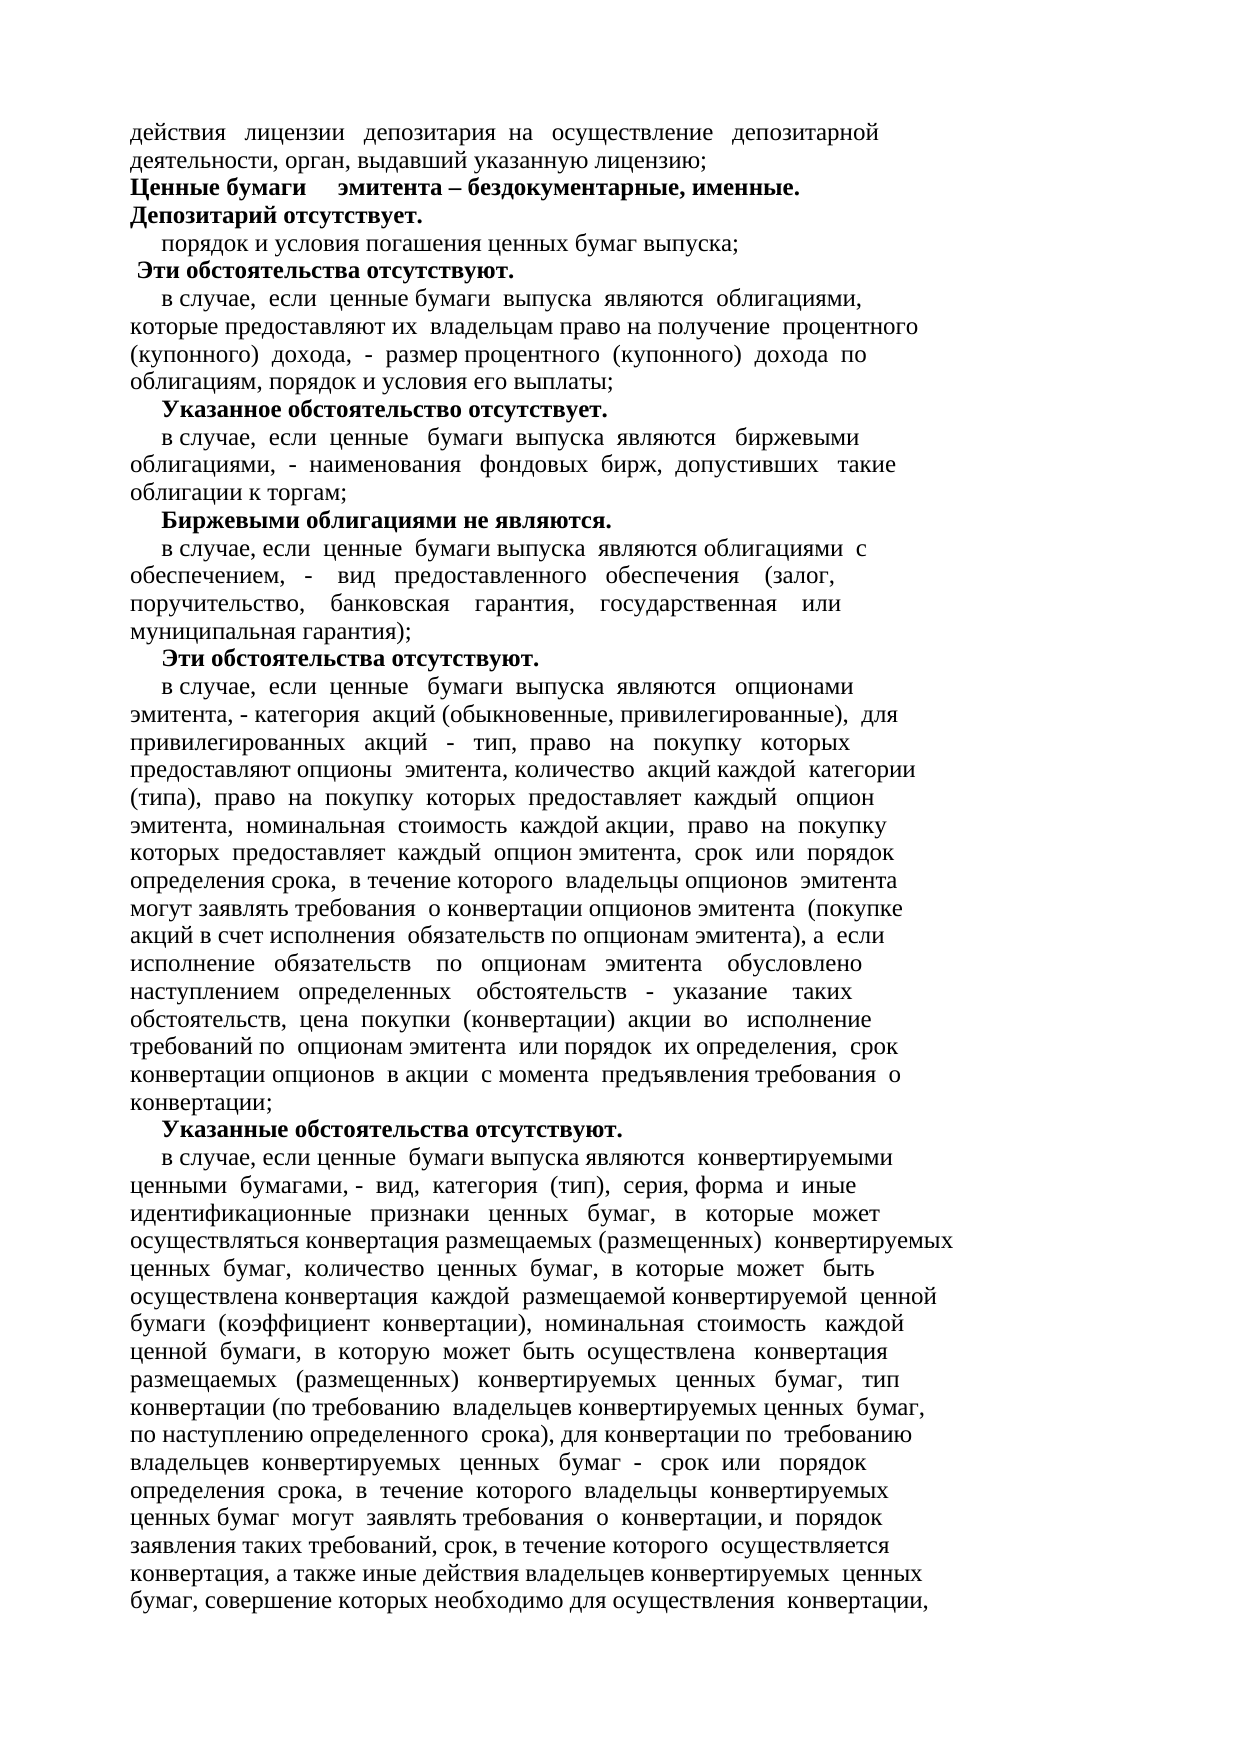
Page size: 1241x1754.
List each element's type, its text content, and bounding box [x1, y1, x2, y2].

text по наступлению определенного срока), для конвертации по требованию [130, 1420, 1169, 1448]
text в случае, если ценные бумаги выпуска являются опционами [130, 672, 1169, 700]
text Эти обстоятельства отсутствуют. [130, 644, 1169, 672]
text Депозитарий отсутствует. [130, 201, 1169, 229]
text в случае, если ценные бумаги выпуска являются облигациями с [130, 534, 1169, 561]
text осуществляться конвертация размещаемых (размещенных) конвертируемых [130, 1226, 1169, 1254]
text обстоятельств, цена покупки (конвертации) акции во исполнение [130, 1005, 1169, 1032]
text исполнение обязательств по опционам эмитента обусловлено [130, 949, 1169, 977]
text (купонного) дохода, - размер процентного (купонного) дохода по [130, 340, 1169, 367]
text Указанные обстоятельства отсутствуют. [130, 1116, 1169, 1143]
text ценными бумагами, - вид, категория (тип), серия, форма и иные [130, 1171, 1169, 1199]
text Указанное обстоятельство отсутствует. [130, 395, 1169, 423]
text облигации к торгам; [130, 478, 1169, 506]
text в случае, если ценные бумаги выпуска являются биржевыми [130, 423, 1169, 451]
text владельцев конвертируемых ценных бумаг - срок или порядок [130, 1448, 1169, 1476]
text идентификационные признаки ценных бумаг, в которые может [130, 1199, 1169, 1226]
text предоставляют опционы эмитента, количество акций каждой категории [130, 755, 1169, 783]
text определения срока, в течение которого владельцы опционов эмитента [130, 866, 1169, 894]
text конвертации опционов в акции с момента предъявления требования о [130, 1060, 1169, 1088]
text наступлением определенных обстоятельств - указание таких [130, 977, 1169, 1005]
text поручительство, банковская гарантия, государственная или [130, 589, 1169, 617]
text бумаг, совершение которых необходимо для осуществления конвертации, [130, 1587, 1169, 1614]
text ценной бумаги, в которую может быть осуществлена конвертация [130, 1337, 1169, 1365]
text определения срока, в течение которого владельцы конвертируемых [130, 1476, 1169, 1503]
text могут заявлять требования о конвертации опционов эмитента (покупке [130, 894, 1169, 922]
text эмитента, - категория акций (обыкновенные, привилегированные), для [130, 700, 1169, 728]
text облигациям, порядок и условия его выплаты; [130, 367, 1169, 395]
text размещаемых (размещенных) конвертируемых ценных бумаг, тип [130, 1365, 1169, 1393]
text ценных бумаг могут заявлять требования о конвертации, и порядок [130, 1503, 1169, 1531]
text деятельности, орган, выдавший указанную лицензию; [130, 146, 1169, 173]
text бумаги (коэффициент конвертации), номинальная стоимость каждой [130, 1309, 1169, 1337]
text конвертации (по требованию владельцев конвертируемых ценных бумаг, [130, 1393, 1169, 1420]
text в случае, если ценные бумаги выпуска являются конвертируемыми [130, 1143, 1169, 1171]
text которых предоставляет каждый опцион эмитента, срок или порядок [130, 838, 1169, 866]
text в случае, если ценные бумаги выпуска являются облигациями, [130, 284, 1169, 312]
text осуществлена конвертация каждой размещаемой конвертируемой ценной [130, 1282, 1169, 1309]
text (типа), право на покупку которых предоставляет каждый опцион [130, 783, 1169, 811]
text муниципальная гарантия); [130, 617, 1169, 644]
text ценных бумаг, количество ценных бумаг, в которые может быть [130, 1254, 1169, 1282]
text эмитента, номинальная стоимость каждой акции, право на покупку [130, 811, 1169, 838]
text облигациями, - наименования фондовых бирж, допустивших такие [130, 451, 1169, 478]
text конвертации; [130, 1088, 1169, 1116]
text акций в счет исполнения обязательств по опционам эмитента), а если [130, 922, 1169, 949]
text порядок и условия погашения ценных бумаг выпуска; [130, 229, 1169, 257]
text действия лицензии депозитария на осуществление депозитарной [130, 118, 1169, 146]
text Биржевыми облигациями не являются. [130, 506, 1169, 534]
text которые предоставляют их владельцам право на получение процентного [130, 312, 1169, 340]
text требований по опционам эмитента или порядок их определения, срок [130, 1032, 1169, 1060]
text Эти обстоятельства отсутствуют. [130, 257, 1169, 284]
text привилегированных акций - тип, право на покупку которых [130, 728, 1169, 755]
text конвертация, а также иные действия владельцев конвертируемых ценных [130, 1559, 1169, 1587]
text обеспечением, - вид предоставленного обеспечения (залог, [130, 561, 1169, 589]
text Ценные бумаги эмитента – бездокументарные, именные. [130, 173, 1169, 201]
text заявления таких требований, срок, в течение которого осуществляется [130, 1531, 1169, 1559]
